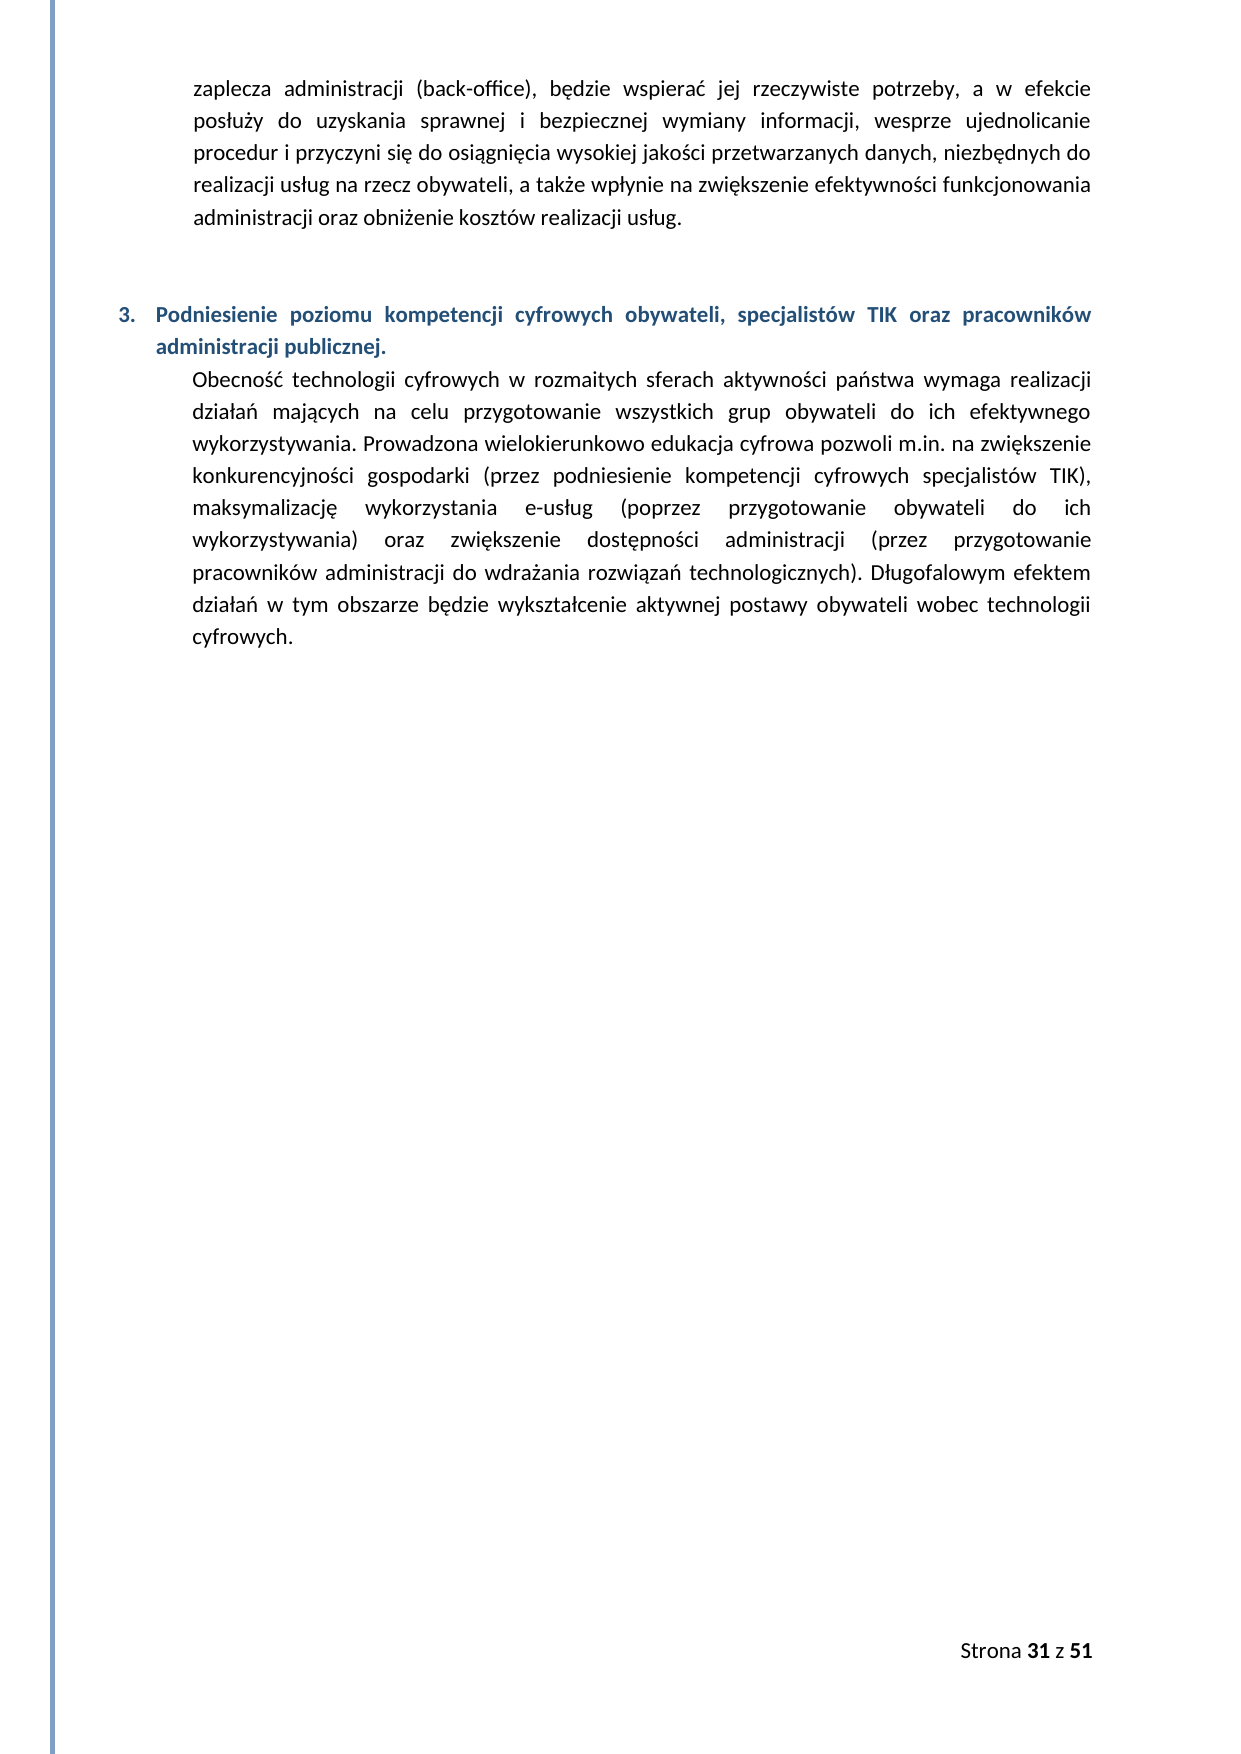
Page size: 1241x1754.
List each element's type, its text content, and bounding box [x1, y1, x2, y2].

list Podniesienie poziomu kompetencji cyfrowych obywateli, specjalistów TIK oraz pracowników administracji publicznej. [118, 300, 1092, 361]
text Obecność technologii cyfrowych w rozmaitych sferach aktywności państwa wymaga realizacji działań mających na celu przygotowanie wszystkich grup obywateli do ich efektywnego wykorzystywania. Prowadzona wielokierunkowo edukacja cyfrowa pozwoli m.in. na zwiększenie konkurencyjności gospodarki (przez podniesienie kompetencji cyfrowych specjalistów TIK), maksymalizację wykorzystania e-usług (poprzez przygotowanie obywateli do ich wykorzystywania) oraz zwiększenie dostępności administracji (przez przygotowanie pracowników administracji do wdrażania rozwiązań technologicznych). Długofalowym efektem działań w tym obszarze będzie wykształcenie aktywnej postawy obywateli wobec technologii cyfrowych. [192, 365, 1092, 650]
list zaplecza administracji (back-office), będzie wspierać jej rzeczywiste potrzeby, a w efekcie posłuży do uzyskania sprawnej i bezpiecznej wymiany informacji, wesprze ujednolicanie procedur i przyczyni się do osiągnięcia wysokiej jakości przetwarzanych danych, niezbędnych do realizacji usług na rzecz obywateli, a także wpłynie na zwiększenie efektywności funkcjonowania administracji oraz obniżenie kosztów realizacji usług. [193, 74, 1092, 231]
